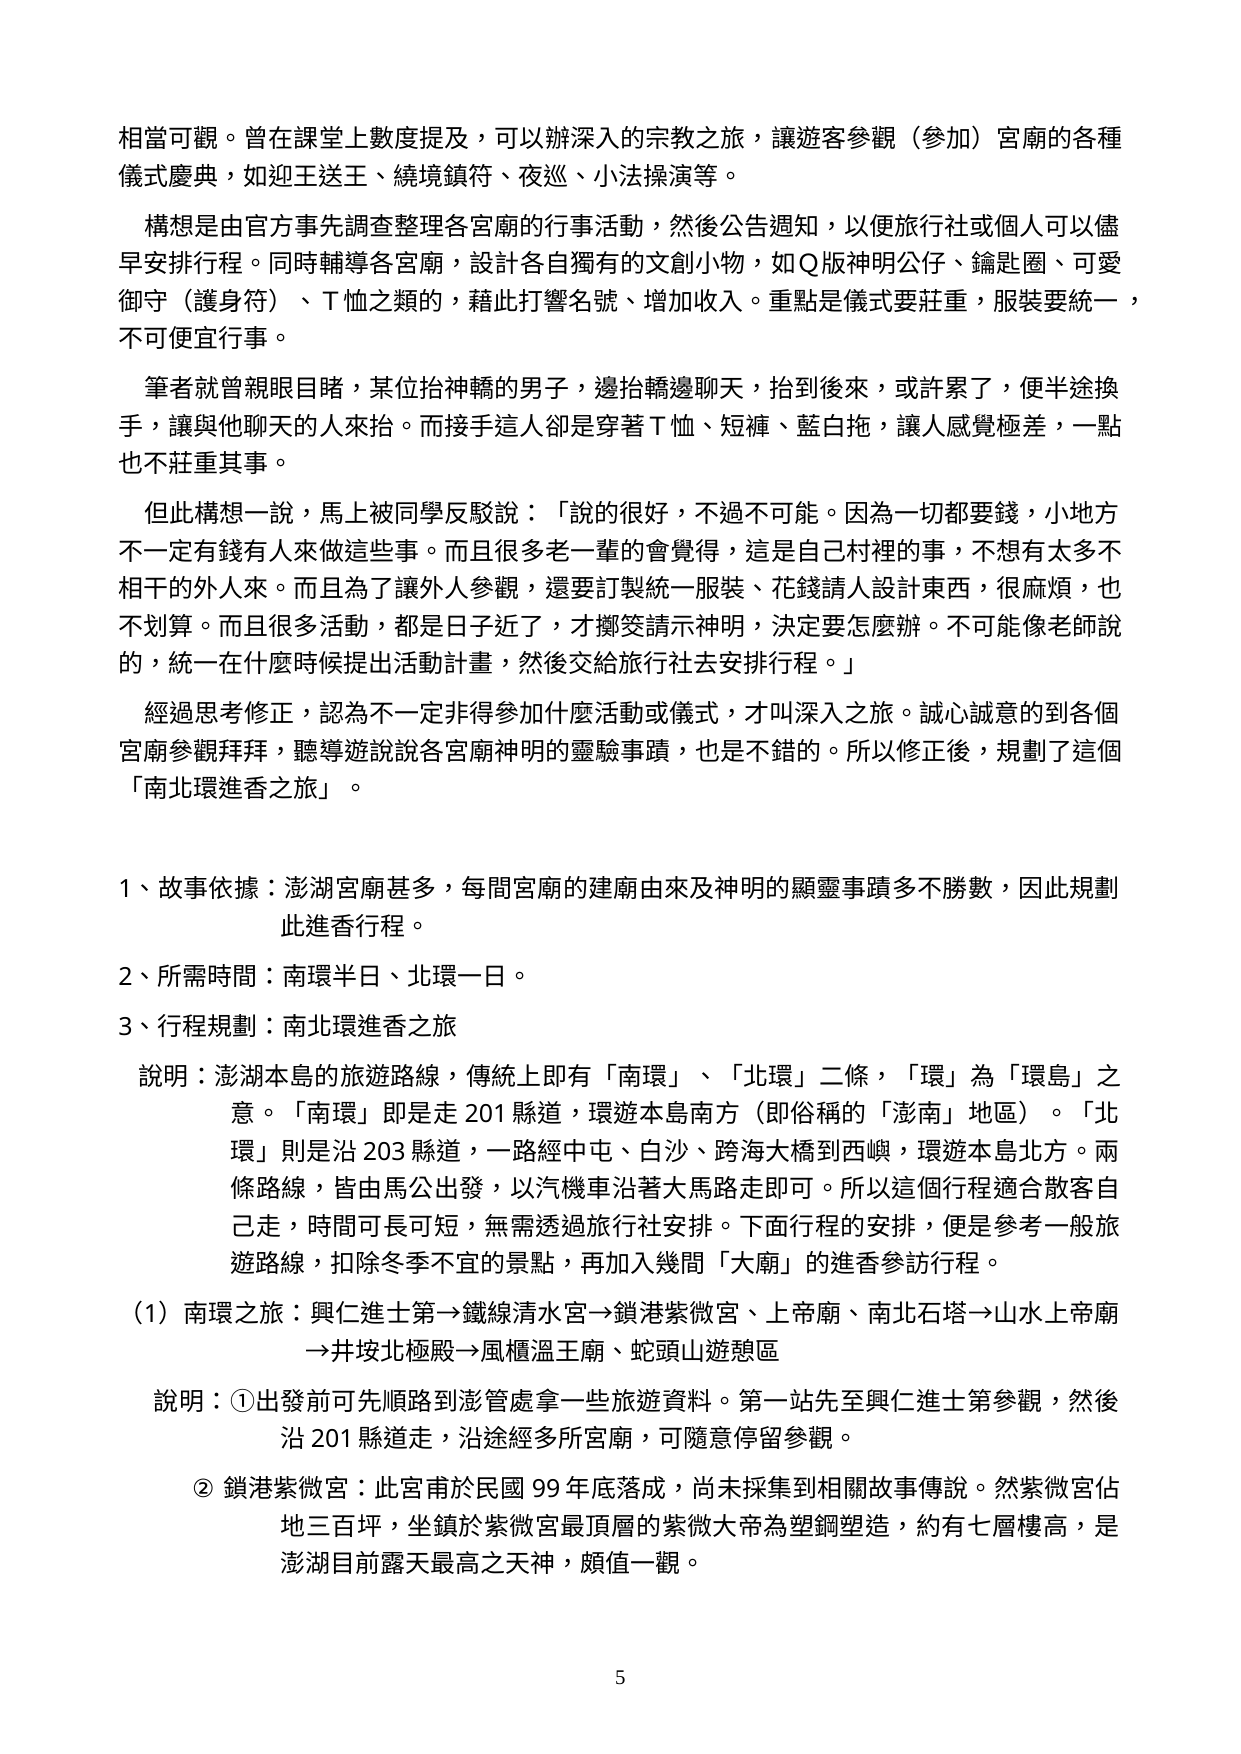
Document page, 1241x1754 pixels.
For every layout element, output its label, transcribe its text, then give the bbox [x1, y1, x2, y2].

text 1、故事依據：澎湖宮廟甚多，每間宮廟的建廟由來及神明的顯靈事蹟多不勝數，因此規劃此進香行程。 [118, 868, 1122, 943]
text ②鎖港紫微宮：此宮甫於民國99年底落成，尚未採集到相關故事傳說。然紫微宮佔地三百坪，坐鎮於紫微宮最頂層的紫微大帝為塑鋼塑造，約有七層樓高，是澎湖目前露天最高之天神，頗值一觀。 [118, 1468, 1122, 1581]
text 筆者就曾親眼目睹，某位抬神轎的男子，邊抬轎邊聊天，抬到後來，或許累了，便半途換手，讓與他聊天的人來抬。而接手這人卻是穿著Ｔ恤、短褲、藍白拖，讓人感覺極差，一點也不莊重其事。 [118, 368, 1122, 481]
text 構想是由官方事先調查整理各宮廟的行事活動，然後公告週知，以便旅行社或個人可以儘早安排行程。同時輔導各宮廟，設計各自獨有的文創小物，如Ｑ版神明公仔、鑰匙圈、可愛御守（護身符）、Ｔ恤之類的，藉此打響名號、增加收入。重點是儀式要莊重，服裝要統一，不可便宜行事。 [118, 206, 1122, 356]
text 說明：澎湖本島的旅遊路線，傳統上即有「南環」、「北環」二條，「環」為「環島」之意。「南環」即是走201縣道，環遊本島南方（即俗稱的「澎南」地區）。「北環」則是沿203縣道，一路經中屯、白沙、跨海大橋到西嶼，環遊本島北方。兩條路線，皆由馬公出發，以汽機車沿著大馬路走即可。所以這個行程適合散客自己走，時間可長可短，無需透過旅行社安排。下面行程的安排，便是參考一般旅遊路線，扣除冬季不宜的景點，再加入幾間「大廟」的進香參訪行程。 [118, 1056, 1122, 1281]
text 2、所需時間：南環半日、北環一日。 [118, 956, 1122, 993]
text 經過思考修正，認為不一定非得參加什麼活動或儀式，才叫深入之旅。誠心誠意的到各個宮廟參觀拜拜，聽導遊說說各宮廟神明的靈驗事蹟，也是不錯的。所以修正後，規劃了這個「南北環進香之旅」。 [118, 693, 1122, 806]
text （1）南環之旅：興仁進士第→鐵線清水宮→鎖港紫微宮、上帝廟、南北石塔→山水上帝廟→井垵北極殿→風櫃溫王廟、蛇頭山遊憩區 [118, 1293, 1122, 1368]
text 相當可觀。曾在課堂上數度提及，可以辦深入的宗教之旅，讓遊客參觀（參加）宮廟的各種儀式慶典，如迎王送王、繞境鎮符、夜巡、小法操演等。 [118, 118, 1122, 193]
text 說明：①出發前可先順路到澎管處拿一些旅遊資料。第一站先至興仁進士第參觀，然後沿201縣道走，沿途經多所宮廟，可隨意停留參觀。 [118, 1381, 1122, 1456]
text 3、行程規劃：南北環進香之旅 [118, 1006, 1122, 1043]
text 但此構想一說，馬上被同學反駁說：「說的很好，不過不可能。因為一切都要錢，小地方不一定有錢有人來做這些事。而且很多老一輩的會覺得，這是自己村裡的事，不想有太多不相干的外人來。而且為了讓外人參觀，還要訂製統一服裝、花錢請人設計東西，很麻煩，也不划算。而且很多活動，都是日子近了，才擲筊請示神明，決定要怎麼辦。不可能像老師說的，統一在什麼時候提出活動計畫，然後交給旅行社去安排行程。」 [118, 493, 1122, 681]
